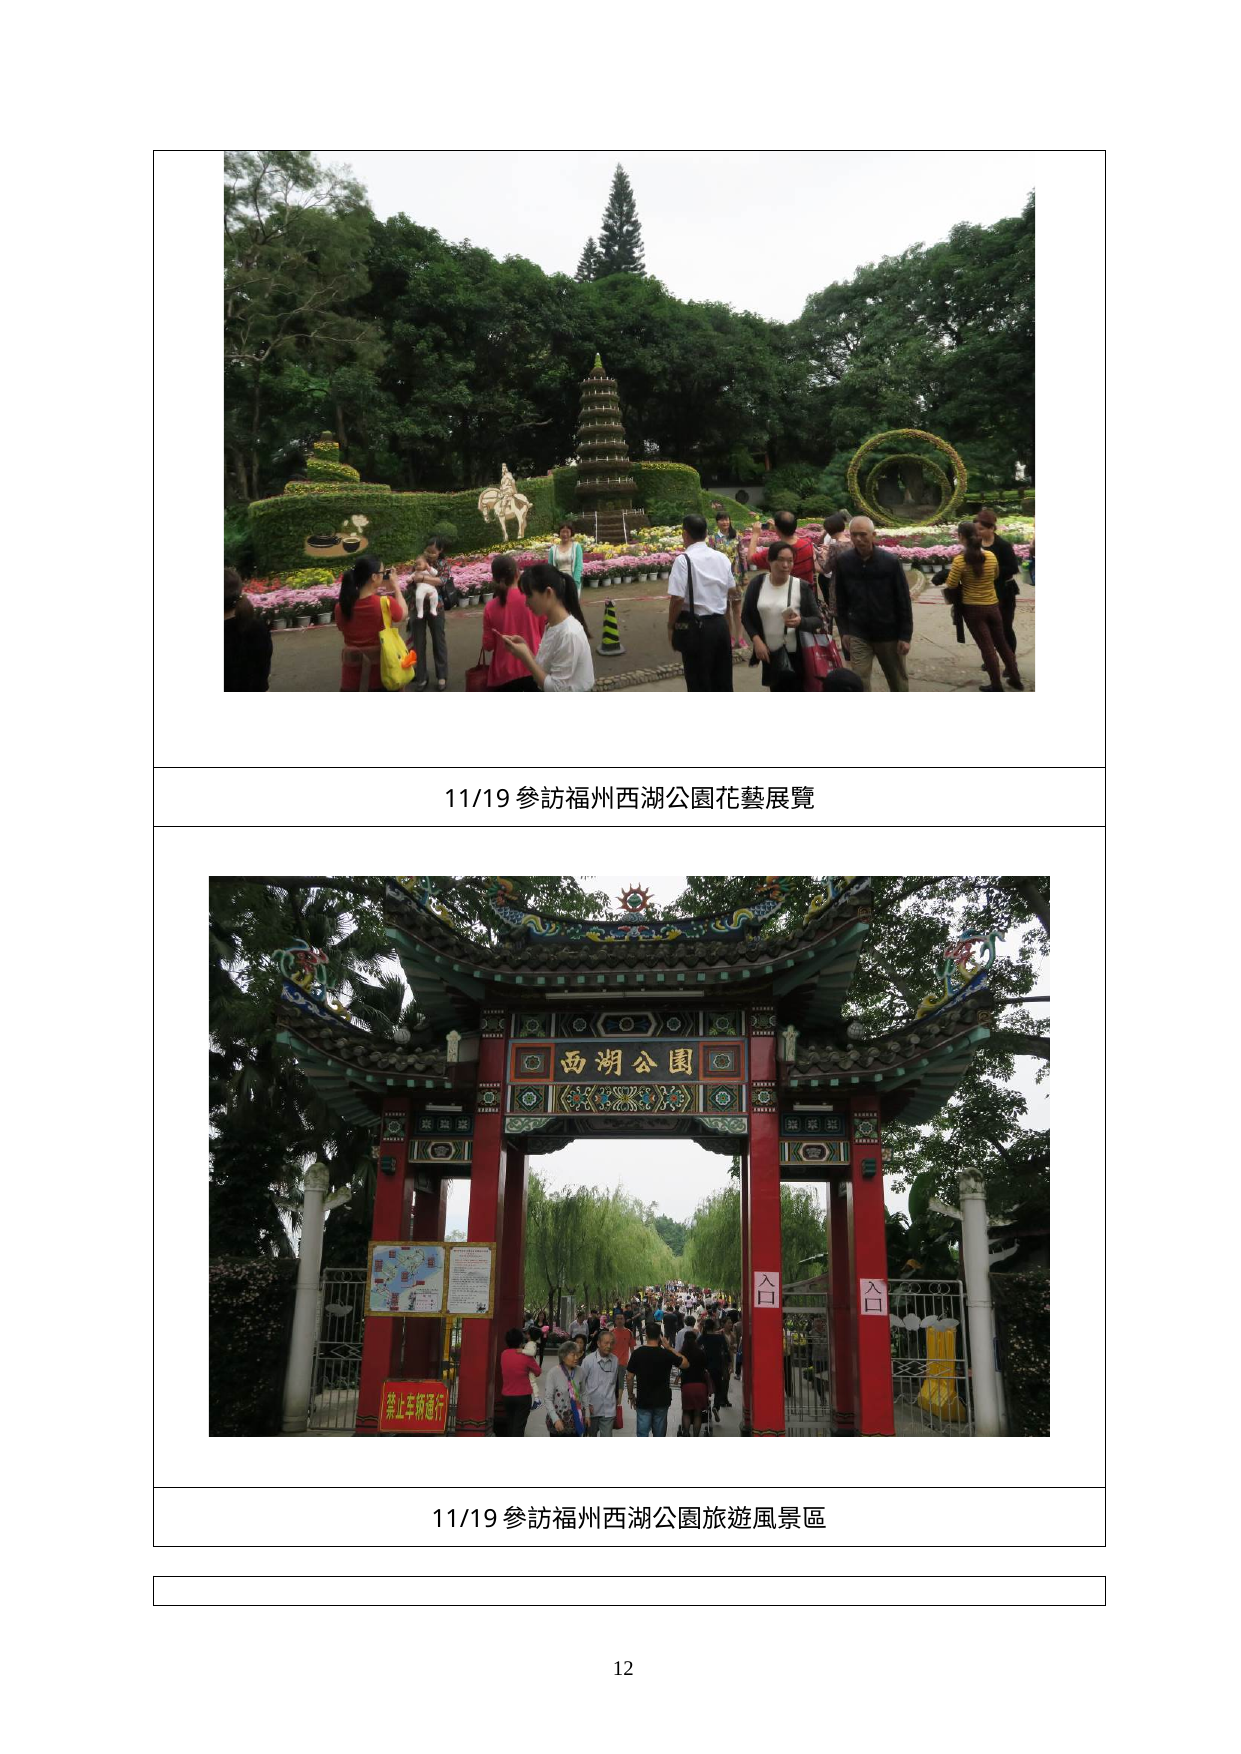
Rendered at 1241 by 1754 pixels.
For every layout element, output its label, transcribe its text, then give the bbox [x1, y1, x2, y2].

table_cell 11/19參訪福州西湖公園花藝展覽 [154, 768, 1105, 826]
picture [223, 151, 1035, 692]
table_cell [154, 827, 1105, 1487]
table_header [154, 1577, 1105, 1605]
table_header [154, 151, 1105, 767]
table_cell 11/19參訪福州西湖公園旅遊風景區 [154, 1488, 1105, 1546]
picture [208, 876, 1050, 1437]
